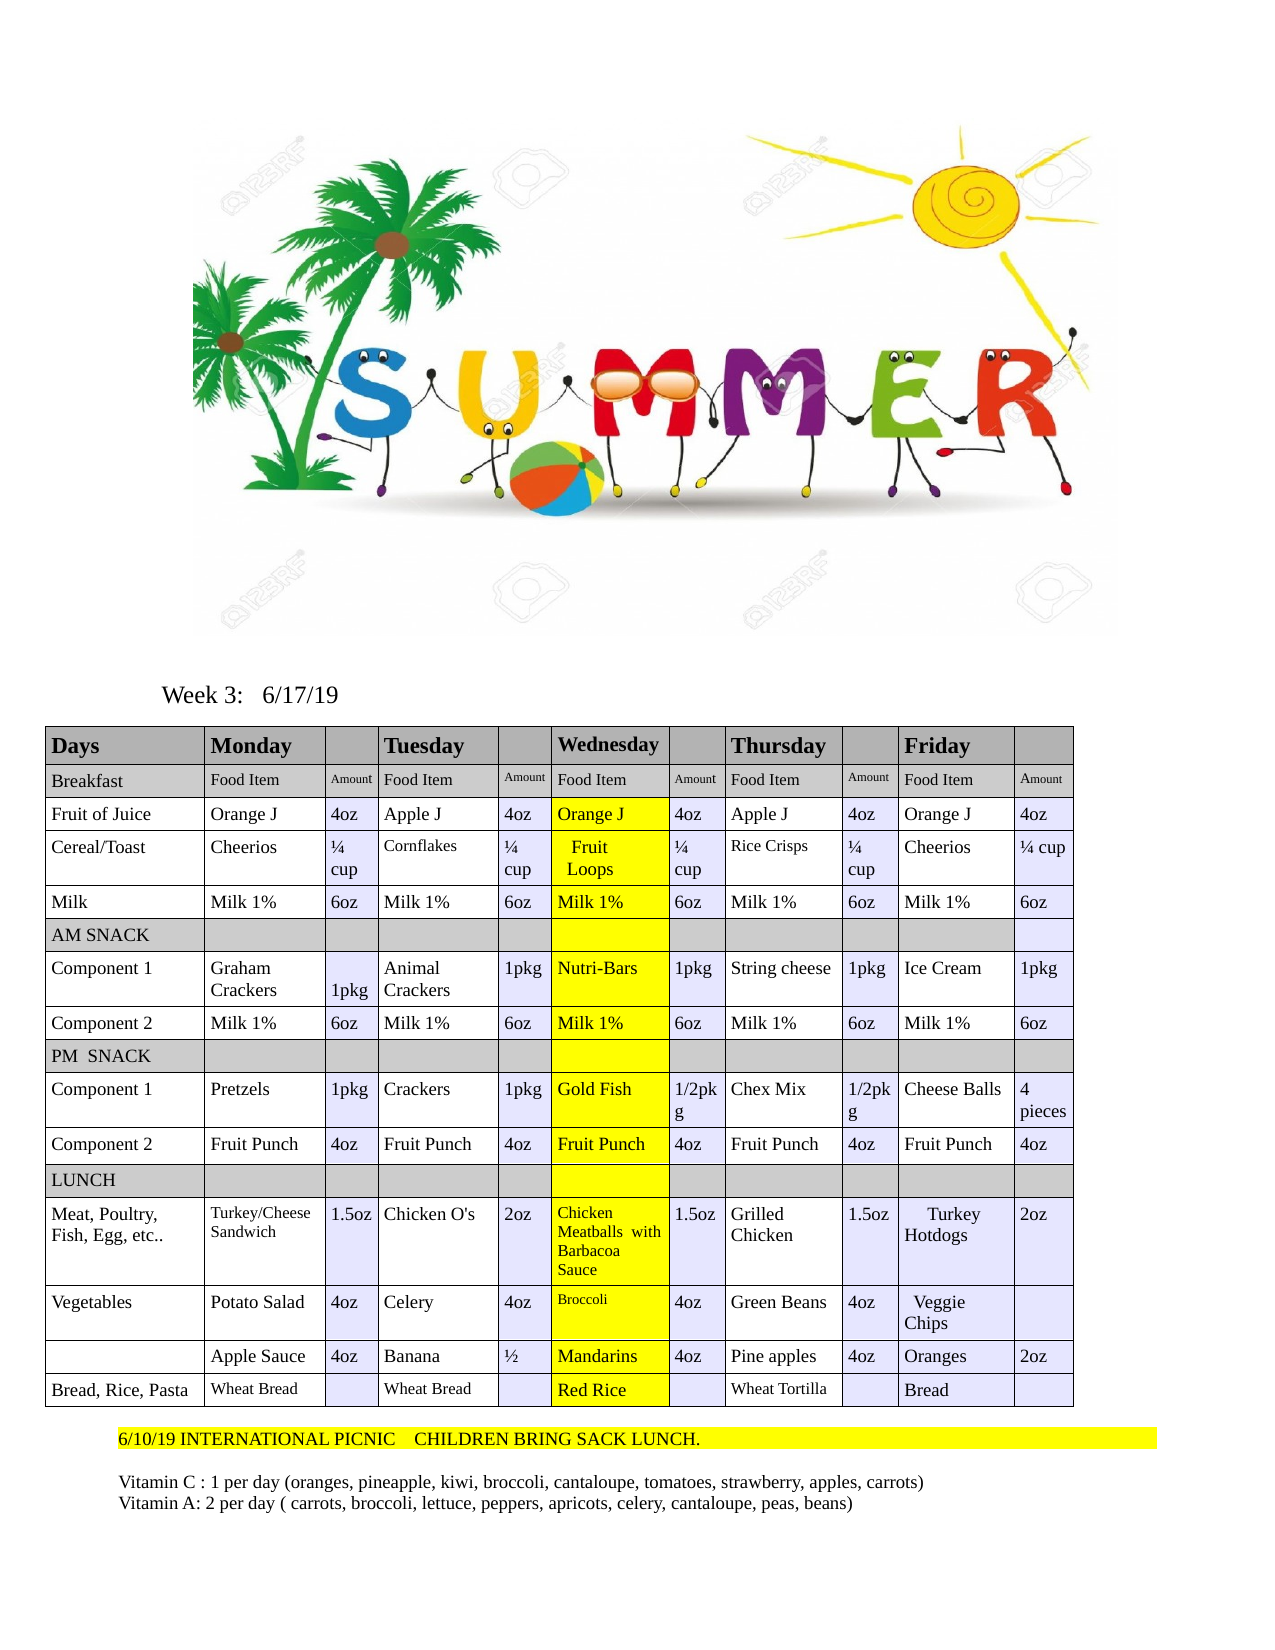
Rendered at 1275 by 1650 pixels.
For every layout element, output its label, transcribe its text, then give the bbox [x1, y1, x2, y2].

table_cell 2oz [499, 1198, 551, 1285]
table_cell 4oz [1015, 798, 1073, 830]
table_cell 1pkg [499, 952, 551, 1006]
table_cell Crackers [379, 1073, 498, 1127]
table_cell 1.5oz [326, 1198, 378, 1285]
table_cell Cereal/Toast [46, 831, 204, 885]
table_cell [1015, 1286, 1073, 1339]
table_cell Milk 1% [552, 1007, 669, 1039]
table_cell Rice Crisps [726, 831, 842, 885]
table_cell Chex Mix [726, 1073, 842, 1127]
table_cell [379, 1040, 498, 1072]
table_cell 1.5oz [843, 1198, 898, 1285]
table_cell Component 2 [46, 1007, 204, 1039]
table_cell 6oz [843, 886, 898, 918]
table_cell [843, 919, 898, 951]
table_header [326, 727, 378, 764]
table_cell 4oz [670, 1341, 725, 1373]
table_cell Component 1 [46, 952, 204, 1006]
table_cell Component 1 [46, 1073, 204, 1127]
table_cell [499, 1040, 551, 1072]
table_cell ½ [499, 1341, 551, 1373]
table_cell 4oz [499, 798, 551, 830]
table_cell Cornflakes [379, 831, 498, 885]
table_cell Orange J [552, 798, 669, 830]
table_cell Animal Crackers [379, 952, 498, 1006]
table_cell [726, 919, 842, 951]
table_cell String cheese [726, 952, 842, 1006]
table_cell LUNCH [46, 1165, 204, 1197]
table_cell [326, 1165, 378, 1197]
table_cell 4oz [843, 1128, 898, 1163]
table_cell Banana [379, 1341, 498, 1373]
table_cell Cheerios [899, 831, 1014, 885]
table_cell PM SNACK [46, 1040, 204, 1072]
table_cell 2oz [1015, 1198, 1073, 1285]
text Vitamin A: 2 per day ( carrots, broccoli, lettuce, peppers, apricots, celery, cantaloupe, peas, beans) [118, 1492, 1157, 1514]
table_cell [670, 1040, 725, 1072]
table_cell [326, 1040, 378, 1072]
table_cell 4oz [843, 1341, 898, 1373]
table_cell ¼ cup [843, 831, 898, 885]
table_cell 4oz [499, 1286, 551, 1339]
table_cell Cheerios [205, 831, 325, 885]
text 6/10/19 INTERNATIONAL PICNIC CHILDREN BRING SACK LUNCH. [118, 1427, 1157, 1449]
table_cell 4oz [670, 1286, 725, 1339]
table_cell [1015, 1374, 1073, 1406]
table_cell [670, 1374, 725, 1406]
table_cell Fruit Punch [726, 1128, 842, 1163]
table_cell Celery [379, 1286, 498, 1339]
table_cell Food Item [379, 765, 498, 797]
table_header [1015, 727, 1073, 764]
table_cell Fruit Punch [899, 1128, 1014, 1163]
table_cell [379, 919, 498, 951]
table_cell [1015, 1165, 1073, 1197]
table_cell 2oz [1015, 1341, 1073, 1373]
table_cell 4oz [1015, 1128, 1073, 1163]
table_cell Broccoli [552, 1286, 669, 1339]
table_header Thursday [726, 727, 842, 764]
table_cell [205, 1165, 325, 1197]
table_cell 4oz [843, 1286, 898, 1339]
table_cell 1/2pkg [843, 1073, 898, 1127]
table_cell [326, 1374, 378, 1406]
table_cell 4oz [326, 1286, 378, 1339]
table_cell Mandarins [552, 1341, 669, 1373]
table_cell Orange J [899, 798, 1014, 830]
table_cell [205, 919, 325, 951]
table_cell Cheese Balls [899, 1073, 1014, 1127]
table_cell AM SNACK [46, 919, 204, 951]
table_cell Milk 1% [205, 886, 325, 918]
table_cell [899, 1040, 1014, 1072]
table_cell Meat, Poultry, Fish, Egg, etc.. [46, 1198, 204, 1285]
table_cell Food Item [552, 765, 669, 797]
table_cell 6oz [670, 886, 725, 918]
table_cell Wheat Bread [379, 1374, 498, 1406]
table_cell Pine apples [726, 1341, 842, 1373]
table_cell Orange J [205, 798, 325, 830]
table_cell Fruit Loops [552, 831, 669, 885]
table_cell [499, 1374, 551, 1406]
table_cell Pretzels [205, 1073, 325, 1127]
table_header [670, 727, 725, 764]
table_cell Apple J [726, 798, 842, 830]
table_cell Ice Cream [899, 952, 1014, 1006]
table_cell 4oz [326, 1341, 378, 1373]
table_cell 6oz [670, 1007, 725, 1039]
table_header Days [46, 727, 204, 764]
table_cell 1pkg [843, 952, 898, 1006]
table_cell 4 pieces [1015, 1073, 1073, 1127]
table_cell Amount [670, 765, 725, 797]
table_cell 4oz [670, 798, 725, 830]
table_cell 1pkg [1015, 952, 1073, 1006]
table_cell Oranges [899, 1341, 1014, 1373]
table_header [499, 727, 551, 764]
table_cell Green Beans [726, 1286, 842, 1339]
table_cell Bread, Rice, Pasta [46, 1374, 204, 1406]
table_cell Fruit Punch [205, 1128, 325, 1163]
table_cell Bread [899, 1374, 1014, 1406]
table_cell Milk 1% [379, 886, 498, 918]
table_cell Breakfast [46, 765, 204, 797]
table_cell [670, 1165, 725, 1197]
table_cell 1pkg [326, 952, 378, 1006]
table_cell 1pkg [499, 1073, 551, 1127]
table_cell [379, 1165, 498, 1197]
table_cell Grilled Chicken [726, 1198, 842, 1285]
table_cell Apple Sauce [205, 1341, 325, 1373]
table_cell 4oz [499, 1128, 551, 1163]
table_cell Graham Crackers [205, 952, 325, 1006]
table_cell Red Rice [552, 1374, 669, 1406]
table_cell Milk 1% [726, 886, 842, 918]
table_cell Turkey Hotdogs [899, 1198, 1014, 1285]
table_cell Amount [326, 765, 378, 797]
table_cell [205, 1040, 325, 1072]
table_cell 1pkg [326, 1073, 378, 1127]
table_cell 6oz [1015, 1007, 1073, 1039]
table_cell ¼ cup [1015, 831, 1073, 885]
table_cell [726, 1040, 842, 1072]
table_cell Milk 1% [726, 1007, 842, 1039]
table_cell [843, 1165, 898, 1197]
table_cell [552, 1040, 669, 1072]
table_cell Food Item [205, 765, 325, 797]
table_cell [1015, 1040, 1073, 1072]
table_cell 6oz [1015, 886, 1073, 918]
text Week 3: 6/17/19 [118, 680, 1157, 709]
table_header Monday [205, 727, 325, 764]
text Vitamin C : 1 per day (oranges, pineapple, kiwi, broccoli, cantaloupe, tomatoes, strawberry, apples, carrots) [118, 1471, 1157, 1492]
table_cell Wheat Bread [205, 1374, 325, 1406]
table_cell Chicken Meatballs with Barbacoa Sauce [552, 1198, 669, 1285]
table_cell Amount [499, 765, 551, 797]
table_cell Milk 1% [379, 1007, 498, 1039]
table_cell Milk 1% [205, 1007, 325, 1039]
table_cell Milk 1% [899, 1007, 1014, 1039]
table_cell ¼ cup [499, 831, 551, 885]
table_cell Nutri-Bars [552, 952, 669, 1006]
table_cell [843, 1040, 898, 1072]
table_header Friday [899, 727, 1014, 764]
table_cell Fruit Punch [379, 1128, 498, 1163]
table_cell 4oz [843, 798, 898, 830]
table_cell [499, 919, 551, 951]
table_cell Food Item [726, 765, 842, 797]
table_cell 6oz [499, 886, 551, 918]
table_cell [899, 919, 1014, 951]
table_cell Wheat Tortilla [726, 1374, 842, 1406]
picture [193, 118, 1118, 636]
table_cell [552, 919, 669, 951]
table_cell [726, 1165, 842, 1197]
table_cell Amount [1015, 765, 1073, 797]
table_header Tuesday [379, 727, 498, 764]
table_cell Potato Salad [205, 1286, 325, 1339]
table_cell Milk 1% [899, 886, 1014, 918]
table_cell [326, 919, 378, 951]
table_cell 6oz [326, 886, 378, 918]
table_cell [843, 1374, 898, 1406]
table_cell Veggie Chips [899, 1286, 1014, 1339]
table_header Wednesday [552, 727, 669, 764]
table_cell [552, 1165, 669, 1197]
table_cell [899, 1165, 1014, 1197]
table_cell 6oz [499, 1007, 551, 1039]
table_cell Vegetables [46, 1286, 204, 1339]
table_cell Food Item [899, 765, 1014, 797]
table_cell [46, 1341, 204, 1373]
table_cell ¼ cup [670, 831, 725, 885]
table_cell Amount [843, 765, 898, 797]
table_cell 6oz [326, 1007, 378, 1039]
table_cell 1/2pkg [670, 1073, 725, 1127]
table_cell Chicken O's [379, 1198, 498, 1285]
table_cell Fruit of Juice [46, 798, 204, 830]
table_cell [1015, 919, 1073, 951]
table_cell Component 2 [46, 1128, 204, 1163]
table_cell Gold Fish [552, 1073, 669, 1127]
table_cell Turkey/Cheese Sandwich [205, 1198, 325, 1285]
table_cell [670, 919, 725, 951]
table_cell 1pkg [670, 952, 725, 1006]
table_cell Fruit Punch [552, 1128, 669, 1163]
table_cell ¼ cup [326, 831, 378, 885]
table_cell Milk 1% [552, 886, 669, 918]
table_cell 4oz [670, 1128, 725, 1163]
table_cell Milk [46, 886, 204, 918]
table_header [843, 727, 898, 764]
table_cell [499, 1165, 551, 1197]
table_cell 4oz [326, 798, 378, 830]
table_cell Apple J [379, 798, 498, 830]
table_cell 4oz [326, 1128, 378, 1163]
table_cell 6oz [843, 1007, 898, 1039]
table_cell 1.5oz [670, 1198, 725, 1285]
